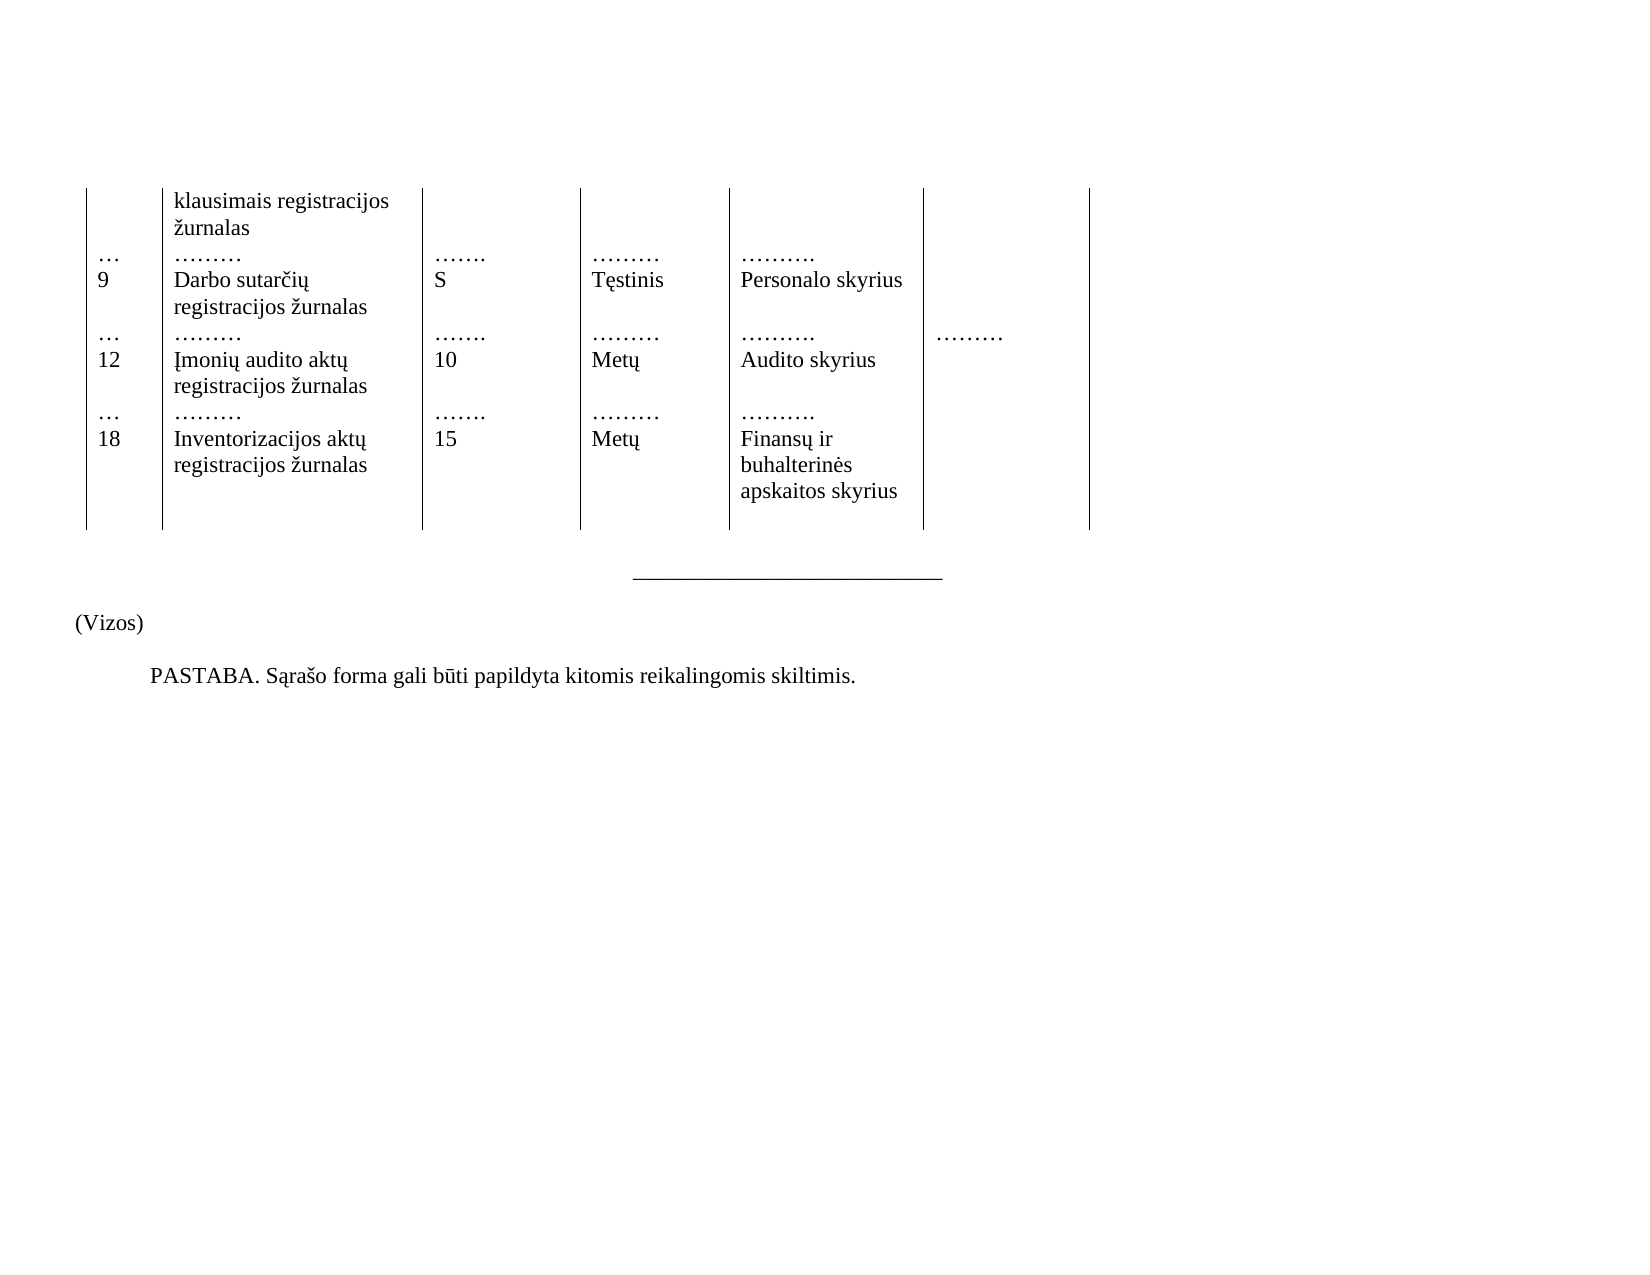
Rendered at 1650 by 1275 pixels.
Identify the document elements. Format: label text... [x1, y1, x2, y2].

table_cell [924, 188, 1089, 240]
table_cell 9 [87, 267, 162, 319]
table_cell 10 [423, 346, 580, 398]
table_cell … [87, 240, 162, 267]
table_cell ……. [423, 319, 580, 346]
table_cell [163, 504, 422, 530]
table_cell 15 [423, 425, 580, 504]
table_cell [87, 188, 162, 240]
table_cell Darbo sutarčių registracijos žurnalas [163, 267, 422, 319]
table_cell Įmonių audito aktų registracijos žurnalas [163, 346, 422, 398]
table_cell [924, 346, 1089, 398]
table_cell [581, 188, 729, 240]
table_cell ……… [163, 398, 422, 425]
table_cell S [423, 267, 580, 319]
table_cell … [87, 319, 162, 346]
table_cell [924, 504, 1089, 530]
table_cell ……. [423, 240, 580, 267]
table_cell 12 [87, 346, 162, 398]
table_cell ……. [423, 398, 580, 425]
table_cell [924, 398, 1089, 425]
table_cell Finansų ir buhalterinės apskaitos skyrius [730, 425, 923, 504]
table_cell ………. [730, 398, 923, 425]
table_cell [924, 425, 1089, 504]
table_cell [581, 504, 729, 530]
table_cell [730, 504, 923, 530]
table_cell Inventorizacijos aktų registracijos žurnalas [163, 425, 422, 504]
table_cell klausimais registracijos žurnalas [163, 188, 422, 240]
table_cell ………. [730, 240, 923, 267]
table_cell ……… [163, 240, 422, 267]
table_cell [87, 504, 162, 530]
text (Vizos) [75, 609, 1500, 636]
table_cell Personalo skyrius [730, 267, 923, 319]
table_cell [924, 267, 1089, 319]
table_cell ………. [730, 319, 923, 346]
table_cell [423, 504, 580, 530]
table_cell Tęstinis [581, 267, 729, 319]
text ___________________________ [75, 556, 1500, 583]
text PASTABA. Sąrašo forma gali būti papildyta kitomis reikalingomis skiltimis. [75, 662, 1500, 688]
table_cell [730, 188, 923, 240]
table_cell 18 [87, 425, 162, 504]
table_cell ……… [581, 319, 729, 346]
table_cell ……… [163, 319, 422, 346]
table_cell ……… [924, 319, 1089, 346]
table_cell Audito skyrius [730, 346, 923, 398]
table_cell [423, 188, 580, 240]
table_cell … [87, 398, 162, 425]
table_cell Metų [581, 346, 729, 398]
table_cell Metų [581, 425, 729, 504]
table_cell ……… [581, 398, 729, 425]
table_cell [924, 240, 1089, 267]
table_cell ……… [581, 240, 729, 267]
